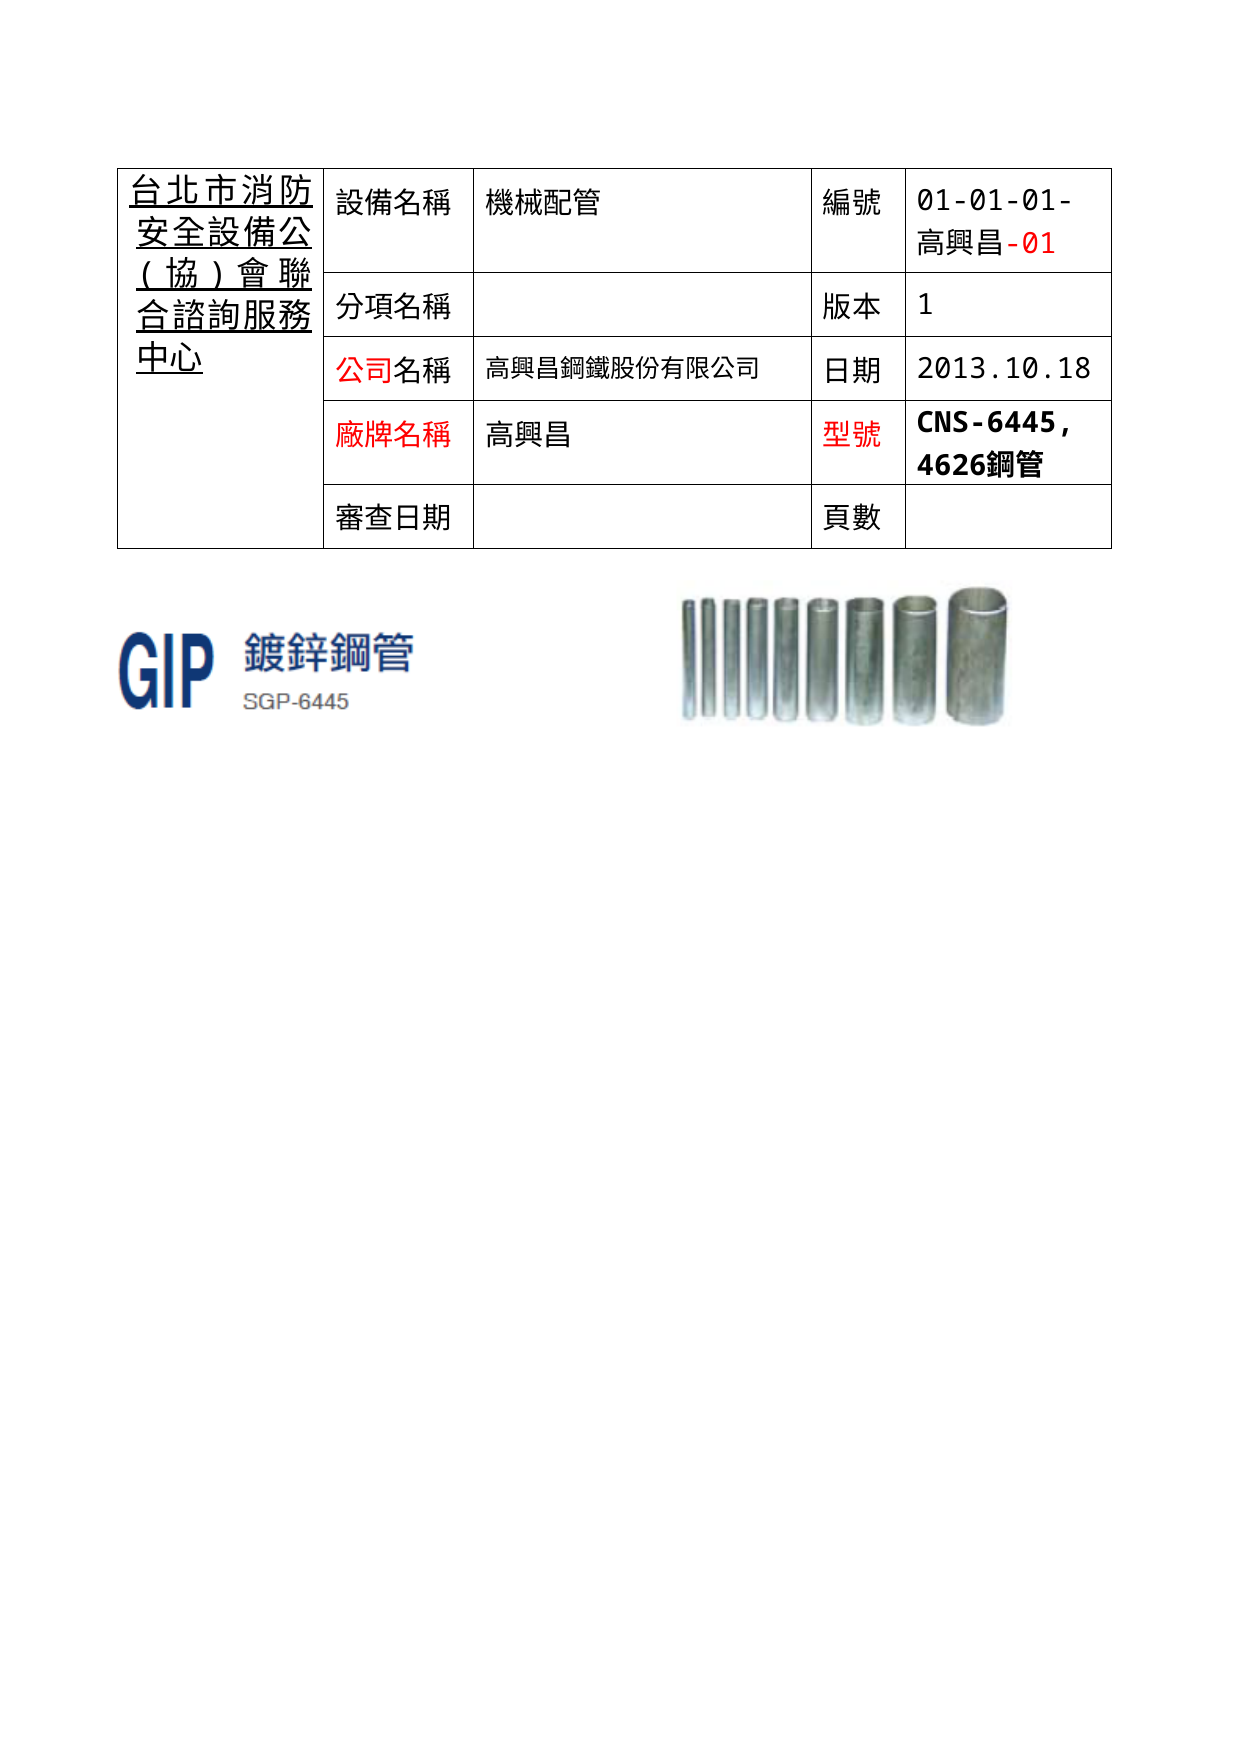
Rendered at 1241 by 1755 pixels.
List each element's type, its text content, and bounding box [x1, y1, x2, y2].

table_cell 型號 [812, 401, 905, 483]
table_cell 高興昌鋼鐵股份有限公司 [474, 337, 811, 400]
table_cell 版本 [812, 273, 905, 336]
table_cell CNS-6445, 4626鋼管 [906, 401, 1111, 483]
table_cell 日期 [812, 337, 905, 400]
table_cell [906, 485, 1111, 548]
table_cell [474, 273, 811, 336]
table_cell [474, 485, 811, 548]
table_cell 分項名稱 [324, 273, 473, 336]
table_header 01-01-01-高興昌-01 [906, 169, 1111, 272]
table_cell 1 [906, 273, 1111, 336]
table_header 編號 [812, 169, 905, 272]
table_header 設備名稱 [324, 169, 473, 272]
table_cell 審查日期 [324, 485, 473, 548]
table_cell 公司名稱 [324, 337, 473, 400]
table_cell 高興昌 [474, 401, 811, 483]
table_cell 頁數 [812, 485, 905, 548]
table_cell 2013.10.18 [906, 337, 1111, 400]
table_header 台北市消防安全設備公(協)會聯 合諮詢服務中心 [118, 169, 323, 548]
table_header 機械配管 [474, 169, 811, 272]
table_cell 廠牌名稱 [324, 401, 473, 483]
